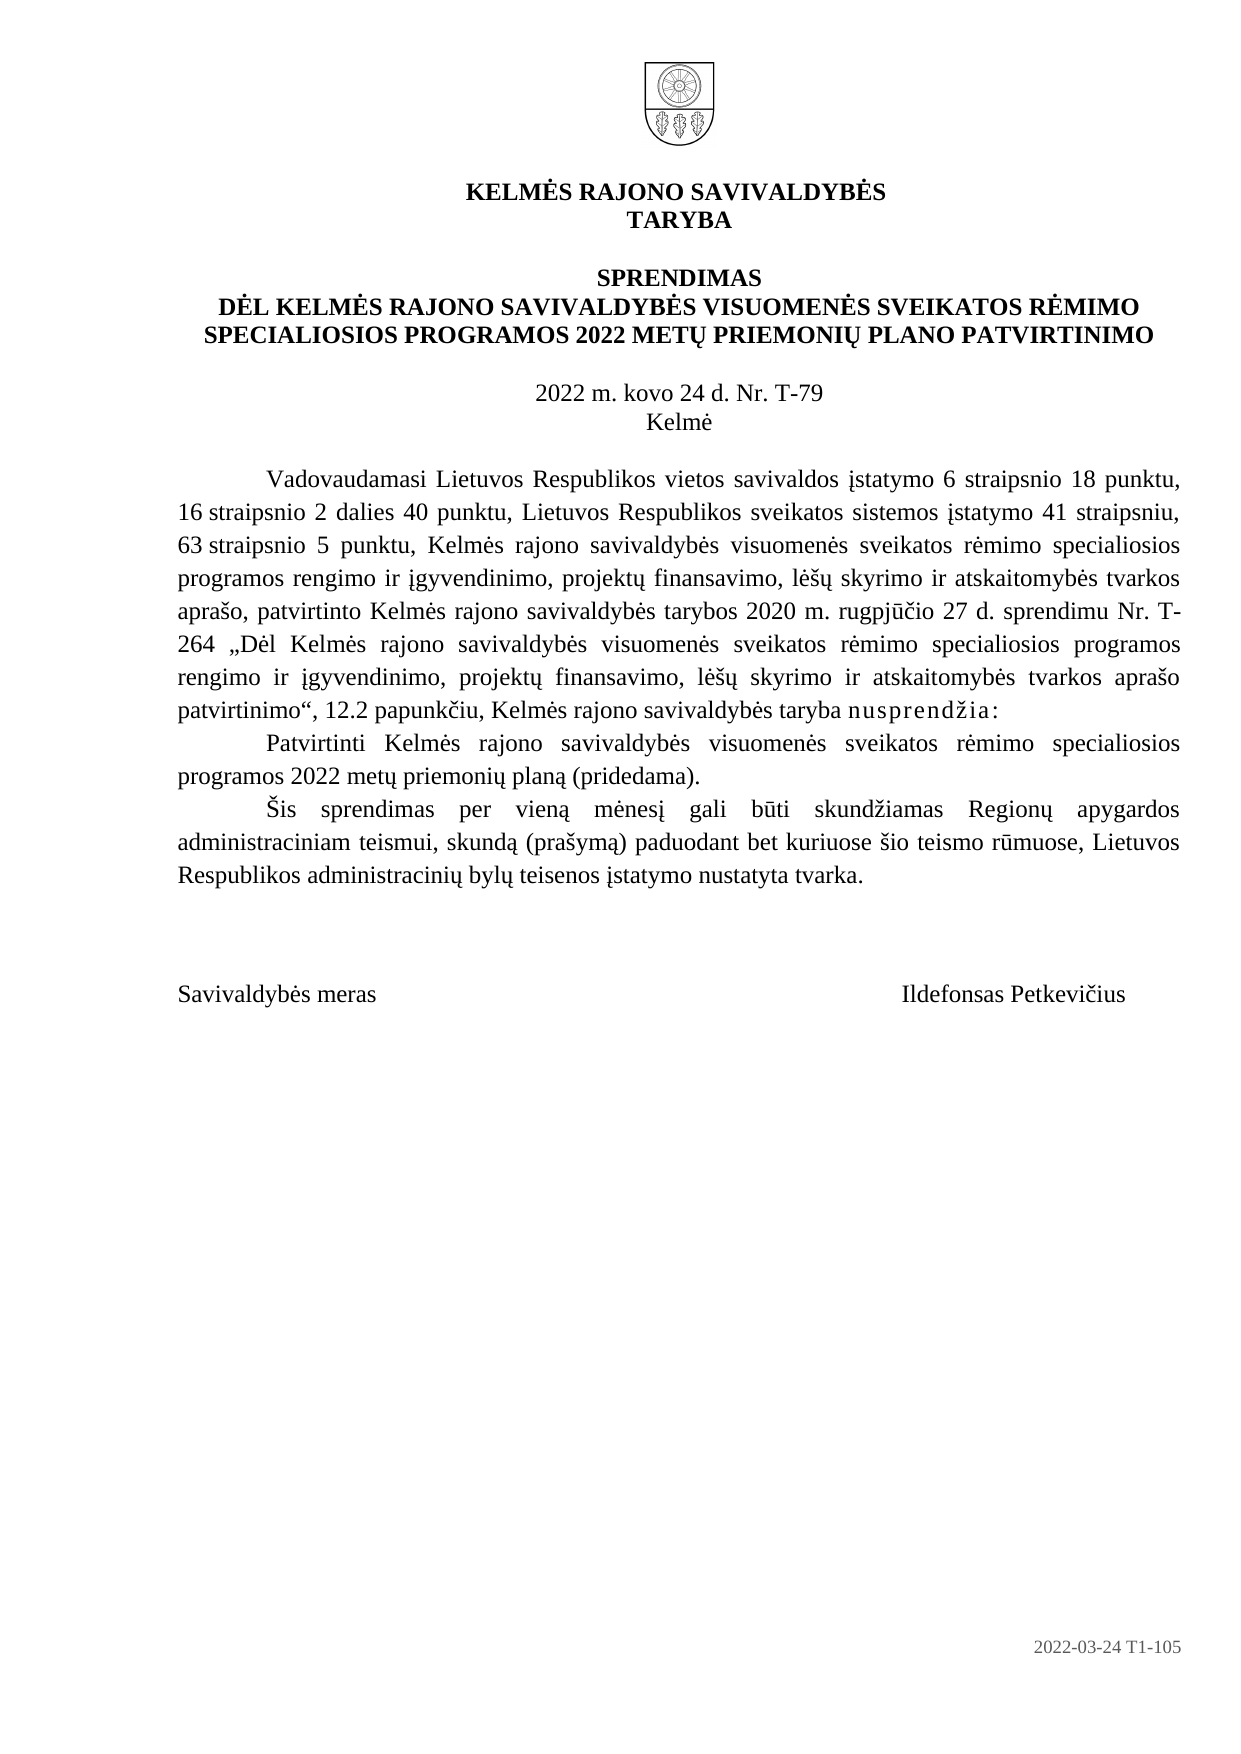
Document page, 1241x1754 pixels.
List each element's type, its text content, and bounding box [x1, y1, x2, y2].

text Vadovaudamasi Lietuvos Respublikos vietos savivaldos įstatymo 6 straipsnio 18 punktu, 16 straipsnio 2 dalies 40 punktu, Lietuvos Respublikos sveikatos sistemos įstatymo 41 straipsniu, 63 straipsnio 5 punktu, Kelmės rajono savivaldybės visuomenės sveikatos rėmimo specialiosios programos rengimo ir įgyvendinimo, projektų finansavimo, lėšų skyrimo ir atskaitomybės tvarkos aprašo, patvirtinto Kelmės rajono savivaldybės tarybos 2020 m. rugpjūčio 27 d. sprendimu Nr. T-264 „Dėl Kelmės rajono savivaldybės visuomenės sveikatos rėmimo specialiosios programos rengimo ir įgyvendinimo, projektų finansavimo, lėšų skyrimo ir atskaitomybės tvarkos aprašo patvirtinimo“, 12.2 papunkčiu, Kelmės rajono savivaldybės taryba nusprendžia: [177, 464, 1181, 724]
text TARYBA [177, 205, 1181, 234]
text Dėl KELMĖS rajono savivaldybės Visuomenės sveikatos rėmimo specialiosios programos 2022 mETŲ priemonių plano PAtvirtinimo [177, 292, 1181, 349]
subtitle KELMĖS RAJONO SAVIVALDYBĖS [177, 177, 1181, 205]
text Kelmė [177, 407, 1181, 435]
text sprendimas [177, 263, 1181, 292]
text Šis sprendimas per vieną mėnesį gali būti skundžiamas Regionų apygardos administraciniam teismui, skundą (prašymą) paduodant bet kuriuose šio teismo rūmuose, Lietuvos Respublikos administracinių bylų teisenos įstatymo nustatyta tvarka. [177, 794, 1181, 889]
text Savivaldybės meras Ildefonsas Petkevičius [177, 979, 1181, 1008]
text 2022 m. kovo 24 d. Nr. T-79 [177, 378, 1181, 407]
text Patvirtinti Kelmės rajono savivaldybės visuomenės sveikatos rėmimo specialiosios programos 2022 metų priemonių planą (pridedama). [177, 728, 1181, 790]
